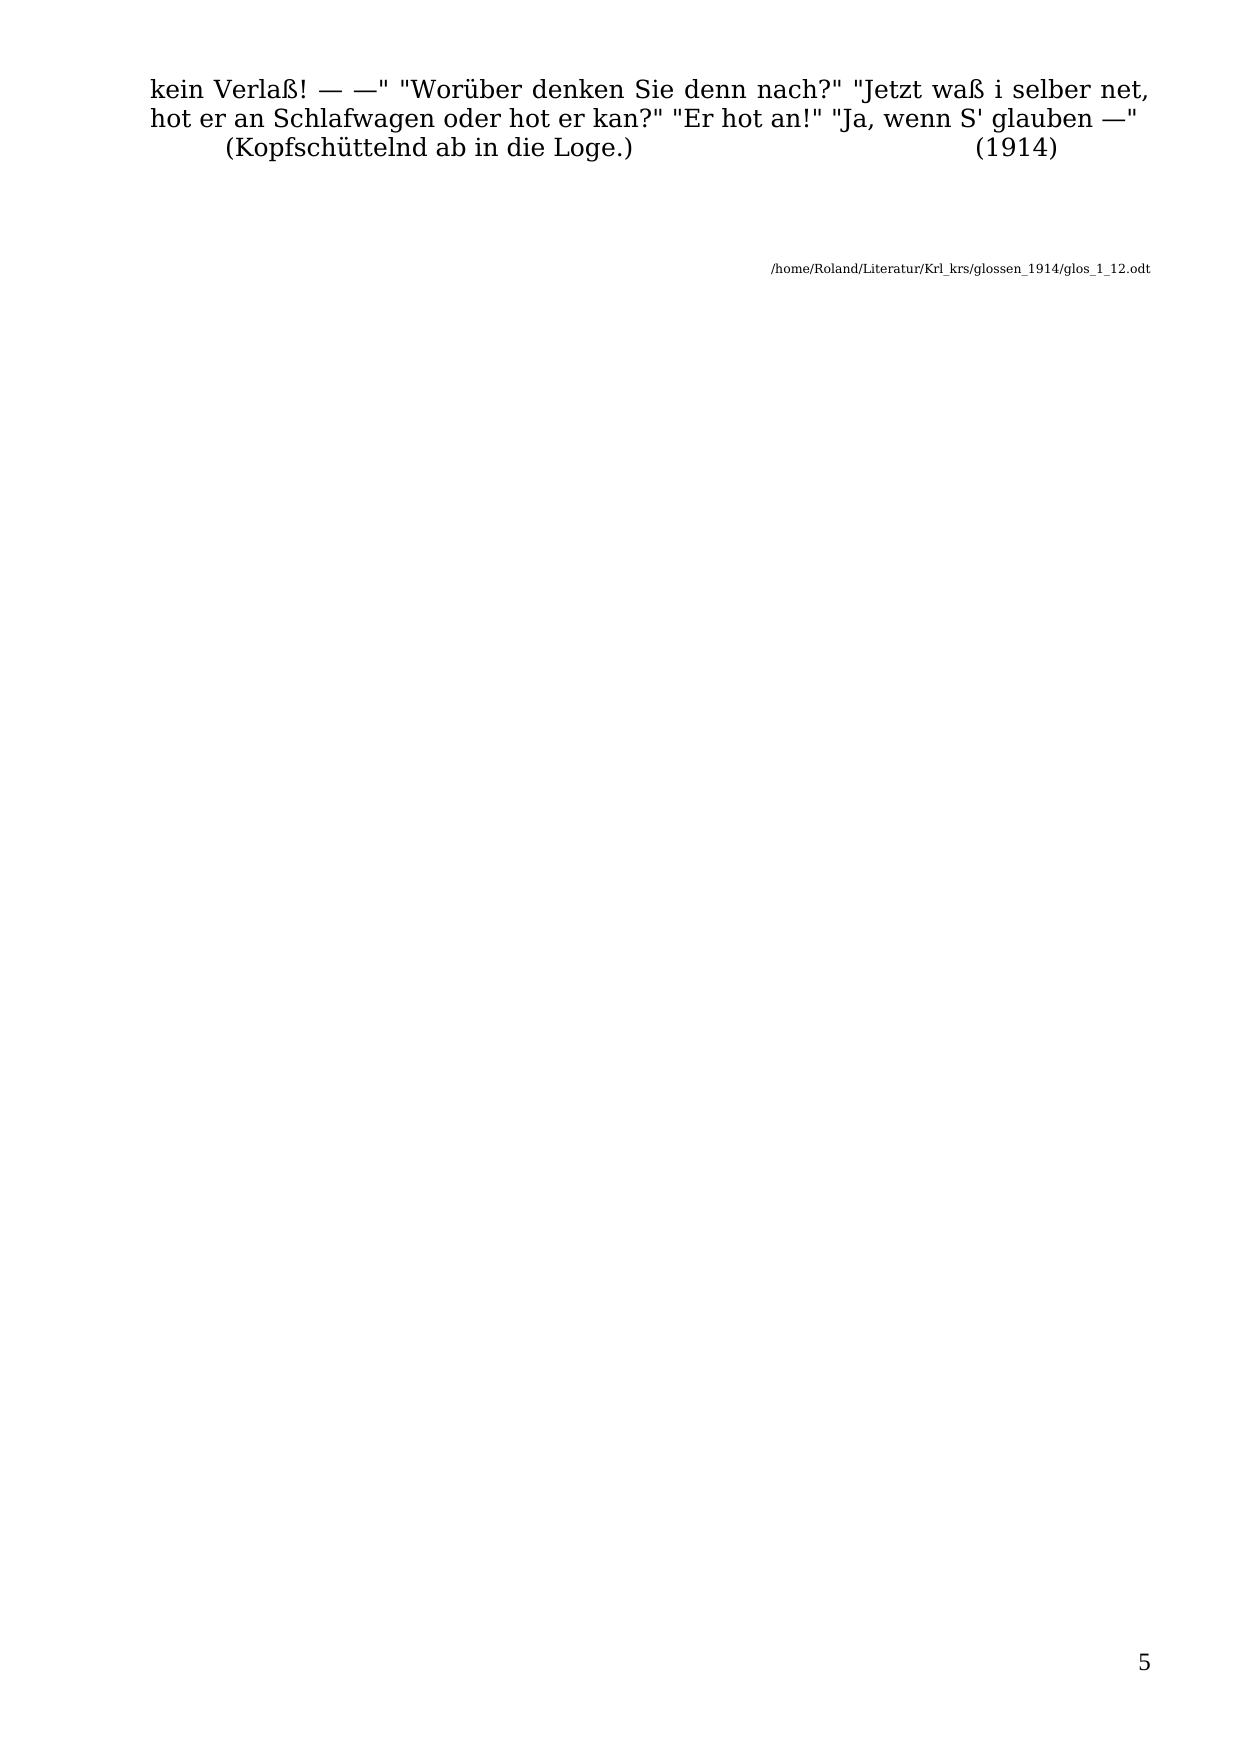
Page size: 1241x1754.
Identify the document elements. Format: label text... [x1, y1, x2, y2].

text kein Verlaß! — —" "Worüber denken Sie denn nach?" "Jetzt waß i selber net, hot er an Schlafwagen oder hot er kan?" "Er hot an!" "Ja, wenn S' glauben —" [150, 75, 1151, 133]
text (Kopfschüttelnd ab in die Loge.) (1914) [150, 133, 1151, 162]
text /home/Roland/Literatur/Krl_krs/glossen_1914/glos_1_12.odt [150, 247, 1151, 276]
